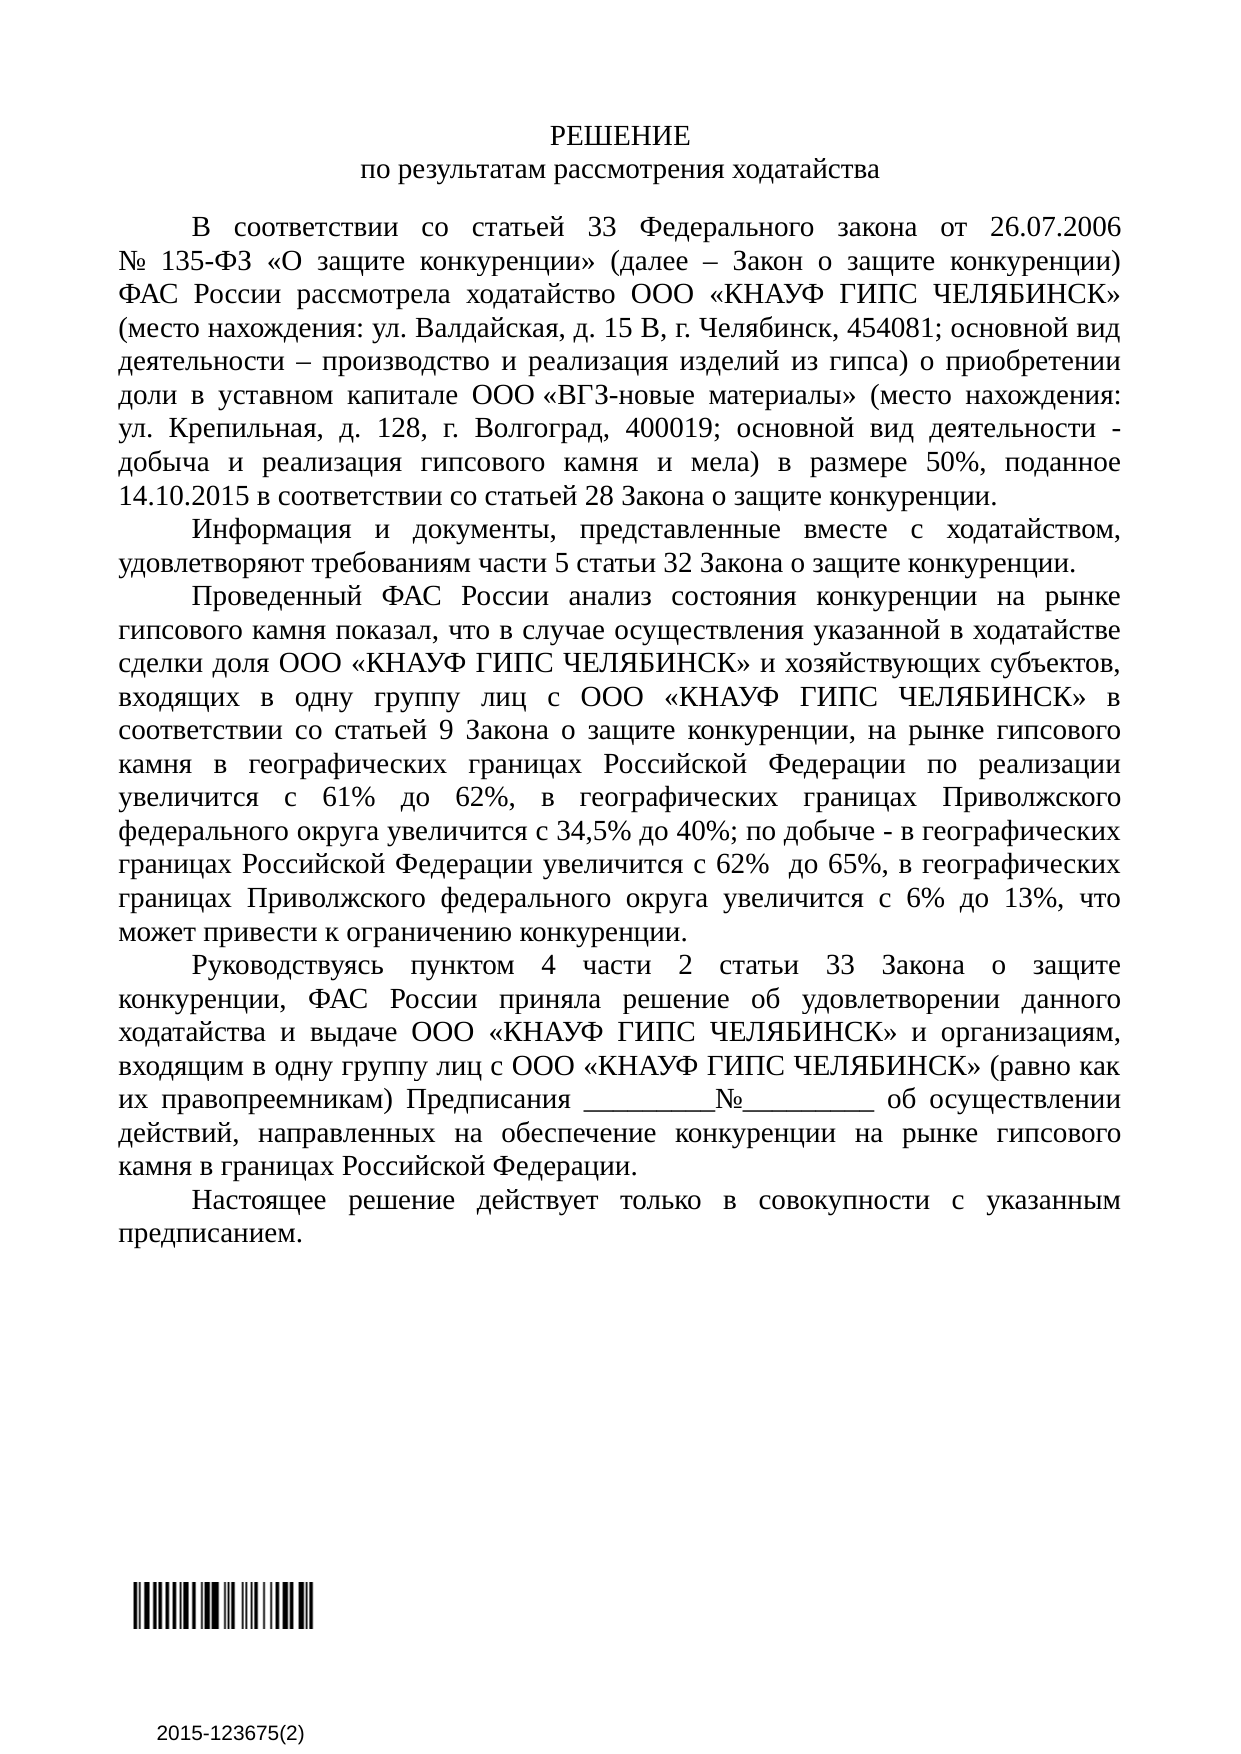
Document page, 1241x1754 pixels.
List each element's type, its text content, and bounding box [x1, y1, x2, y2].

text Информация и документы, представленные вместе с ходатайством, удовлетворяют требованиям части 5 статьи 32 Закона о защите конкуренции. [118, 511, 1122, 578]
text В соответствии со статьей 33 Федерального закона от 26.07.2006 № 135-ФЗ «О защите конкуренции» (далее – Закон о защите конкуренции) ФАС России рассмотрела ходатайство ООО «КНАУФ ГИПС ЧЕЛЯБИНСК» (место нахождения: ул. Валдайская, д. 15 В, г. Челябинск, 454081; основной вид деятельности – производство и реализация изделий из гипса) о приобретении доли в уставном капитале ООО «ВГЗ-новые материалы» (место нахождения: ул. Крепильная, д. 128, г. Волгоград, 400019; основной вид деятельности - добыча и реализация гипсового камня и мела) в размере 50%, поданное 14.10.2015 в соответствии со статьей 28 Закона о защите конкуренции. [118, 209, 1122, 511]
text Руководствуясь пунктом 4 части 2 статьи 33 Закона о защите конкуренции, ФАС России приняла решение об удовлетворении данного ходатайства и выдаче ООО «КНАУФ ГИПС ЧЕЛЯБИНСК» и организациям, входящим в одну группу лиц с ООО «КНАУФ ГИПС ЧЕЛЯБИНСК» (равно как их правопреемникам) Предписания _________№_________ об осуществлении действий, направленных на обеспечение конкуренции на рынке гипсового камня в границах Российской Федерации. [118, 947, 1122, 1182]
text Настоящее решение действует только в совокупности с указанным предписанием. [118, 1182, 1122, 1249]
text РЕШЕНИЕ [118, 118, 1122, 152]
text Проведенный ФАС России анализ состояния конкуренции на рынке гипсового камня показал, что в случае осуществления указанной в ходатайстве сделки доля ООО «КНАУФ ГИПС ЧЕЛЯБИНСК» и хозяйствующих субъектов, входящих в одну группу лиц с ООО «КНАУФ ГИПС ЧЕЛЯБИНСК» в соответствии со статьей 9 Закона о защите конкуренции, на рынке гипсового камня в географических границах Российской Федерации по реализации увеличится с 61% до 62%, в географических границах Приволжского федерального округа увеличится с 34,5% до 40%; по добыче - в географических границах Российской Федерации увеличится с 62% до 65%, в географических границах Приволжского федерального округа увеличится с 6% до 13%, что может привести к ограничению конкуренции. [118, 578, 1122, 947]
picture [118, 1582, 331, 1629]
text по результатам рассмотрения ходатайства [118, 152, 1122, 185]
